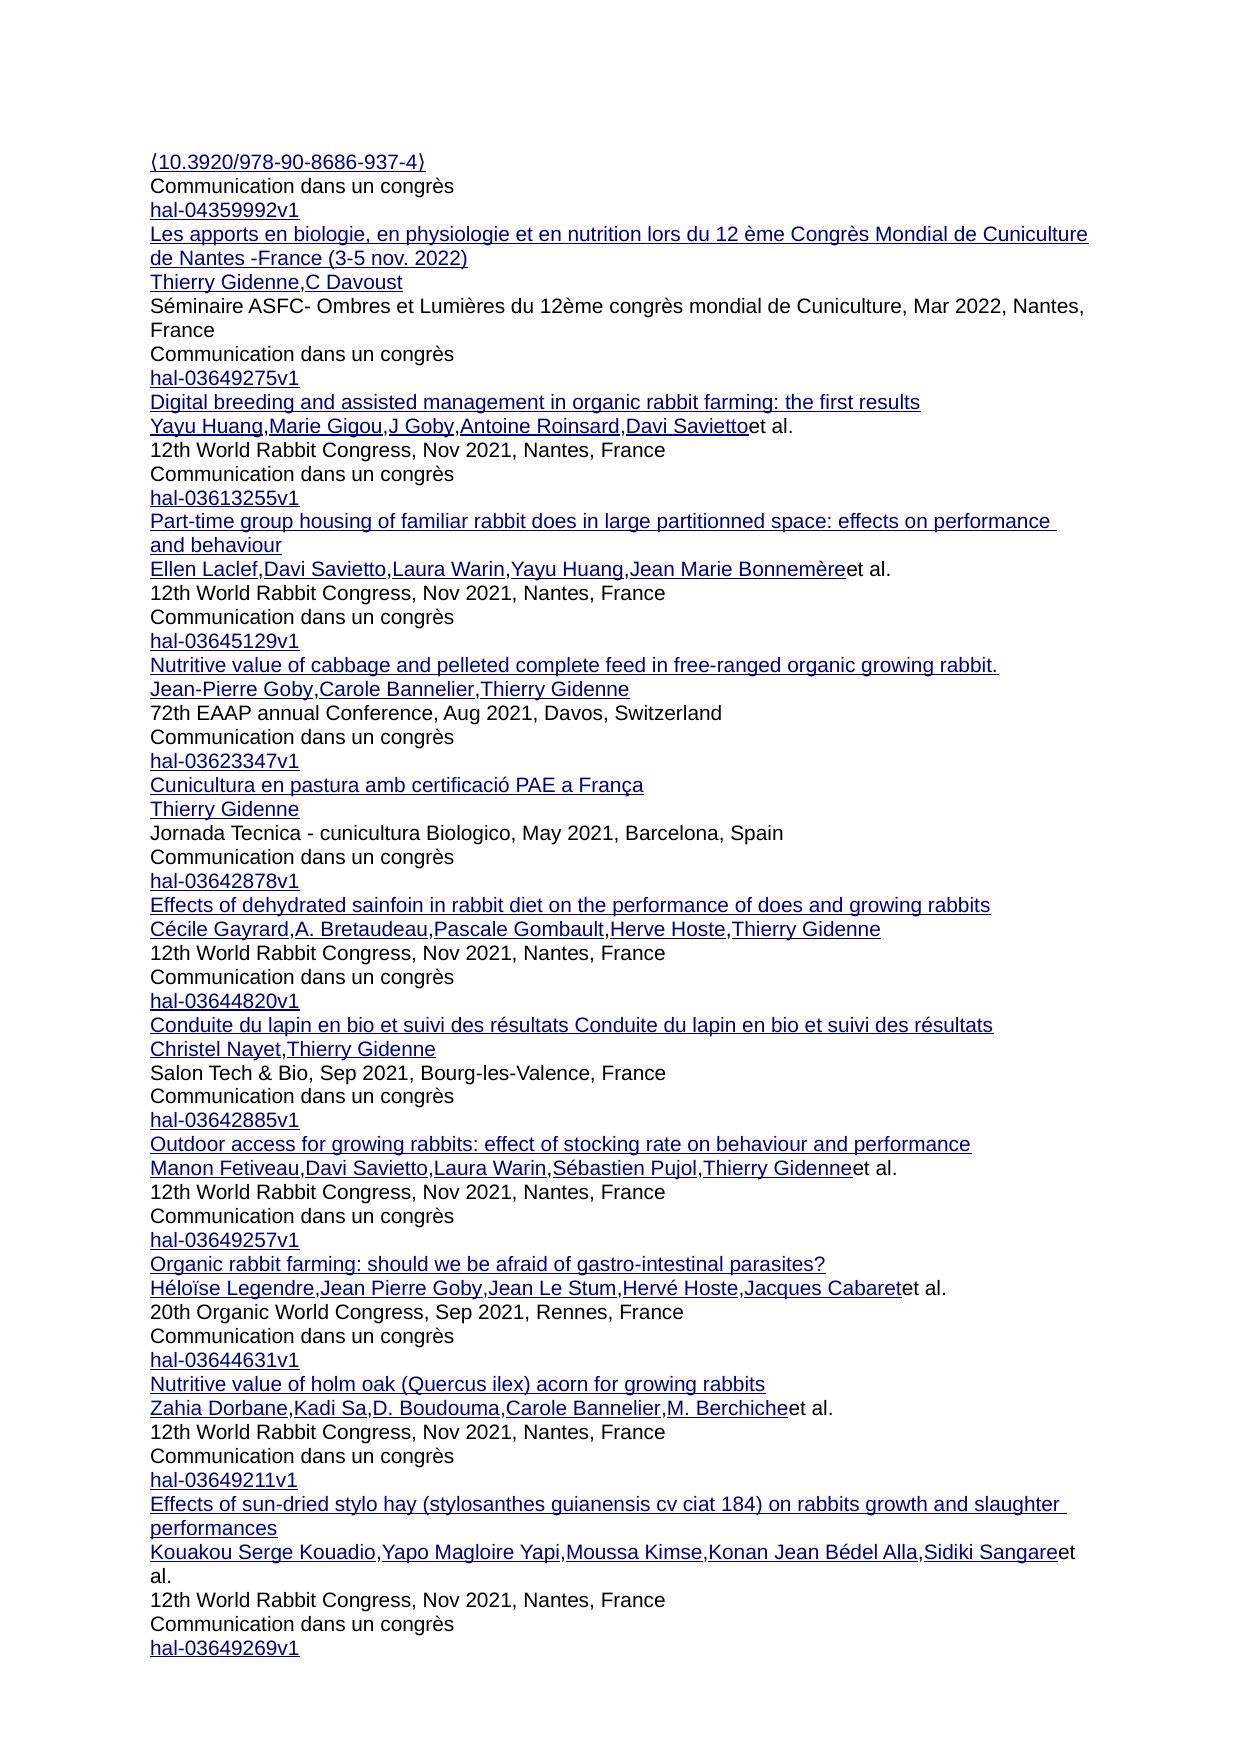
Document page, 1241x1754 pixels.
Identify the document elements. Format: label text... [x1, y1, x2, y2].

table_cell Outdoor access for growing rabbits: effect of stocking rate on behaviour and performance Manon Fetiveau,Davi Savietto,Laura Warin,Sébastien Pujol,Thierry Gidenneet al. 12th World Rabbit Congress, Nov 2021, Nantes, France Communication dans un congrès hal-03649257v1 [150, 1132, 1090, 1252]
table_cell Conduite du lapin en bio et suivi des résultats Conduite du lapin en bio et suivi des résultats Christel Nayet,Thierry Gidenne Salon Tech & Bio, Sep 2021, Bourg-les-Valence, France Communication dans un congrès hal-03642885v1 [150, 1013, 1090, 1132]
table_cell Nutritive value of arborescent alfalfa and immature rye in free-ranged organic growing rabbit Jp Goby,Carole Bannelier,O. Faillat,Thierry Gidenne 73rd Annual Meeting of the European Federation of Animal Science, Sep 2022, Porto, Portugal. ⟨10.3920/978-90-8686-937-4⟩ Communication dans un congrès hal-04359992v1 [150, 150, 1090, 222]
table_cell Effects of sun-dried stylo hay (stylosanthes guianensis cv ciat 184) on rabbits growth and slaughter performances Kouakou Serge Kouadio,Yapo Magloire Yapi,Moussa Kimse,Konan Jean Bédel Alla,Sidiki Sangareet al. 12th World Rabbit Congress, Nov 2021, Nantes, France Communication dans un congrès hal-03649269v1 [150, 1492, 1090, 1659]
table_cell Digital breeding and assisted management in organic rabbit farming: the first results Yayu Huang,Marie Gigou,J Goby,Antoine Roinsard,Davi Saviettoet al. 12th World Rabbit Congress, Nov 2021, Nantes, France Communication dans un congrès hal-03613255v1 [150, 390, 1090, 509]
table_cell Effects of dehydrated sainfoin in rabbit diet on the performance of does and growing rabbits Cécile Gayrard,A. Bretaudeau,Pascale Gombault,Herve Hoste,Thierry Gidenne 12th World Rabbit Congress, Nov 2021, Nantes, France Communication dans un congrès hal-03644820v1 [150, 893, 1090, 1012]
table_cell Les apports en biologie, en physiologie et en nutrition lors du 12 ème Congrès Mondial de Cuniculture de Nantes -France (3-5 nov. 2022) Thierry Gidenne,C Davoust Séminaire ASFC- Ombres et Lumières du 12ème congrès mondial de Cuniculture, Mar 2022, Nantes, France Communication dans un congrès hal-03649275v1 [150, 222, 1090, 389]
table_cell Nutritive value of cabbage and pelleted complete feed in free-ranged organic growing rabbit. Jean-Pierre Goby,Carole Bannelier,Thierry Gidenne 72th EAAP annual Conference, Aug 2021, Davos, Switzerland Communication dans un congrès hal-03623347v1 [150, 653, 1090, 773]
table_cell Organic rabbit farming: should we be afraid of gastro-intestinal parasites? Héloïse Legendre,Jean Pierre Goby,Jean Le Stum,Hervé Hoste,Jacques Cabaretet al. 20th Organic World Congress, Sep 2021, Rennes, France Communication dans un congrès hal-03644631v1 [150, 1252, 1090, 1372]
table_cell Nutritive value of holm oak (Quercus ilex) acorn for growing rabbits Zahia Dorbane,Kadi Sa,D. Boudouma,Carole Bannelier,M. Berchicheet al. 12th World Rabbit Congress, Nov 2021, Nantes, France Communication dans un congrès hal-03649211v1 [150, 1372, 1090, 1492]
table_cell Cunicultura en pastura amb certificació PAE a França Thierry Gidenne Jornada Tecnica - cunicultura Biologico, May 2021, Barcelona, Spain Communication dans un congrès hal-03642878v1 [150, 773, 1090, 893]
table_cell Part-time group housing of familiar rabbit does in large partitionned space: effects on performance and behaviour Ellen Laclef,Davi Savietto,Laura Warin,Yayu Huang,Jean Marie Bonnemèreet al. 12th World Rabbit Congress, Nov 2021, Nantes, France Communication dans un congrès hal-03645129v1 [150, 509, 1090, 653]
